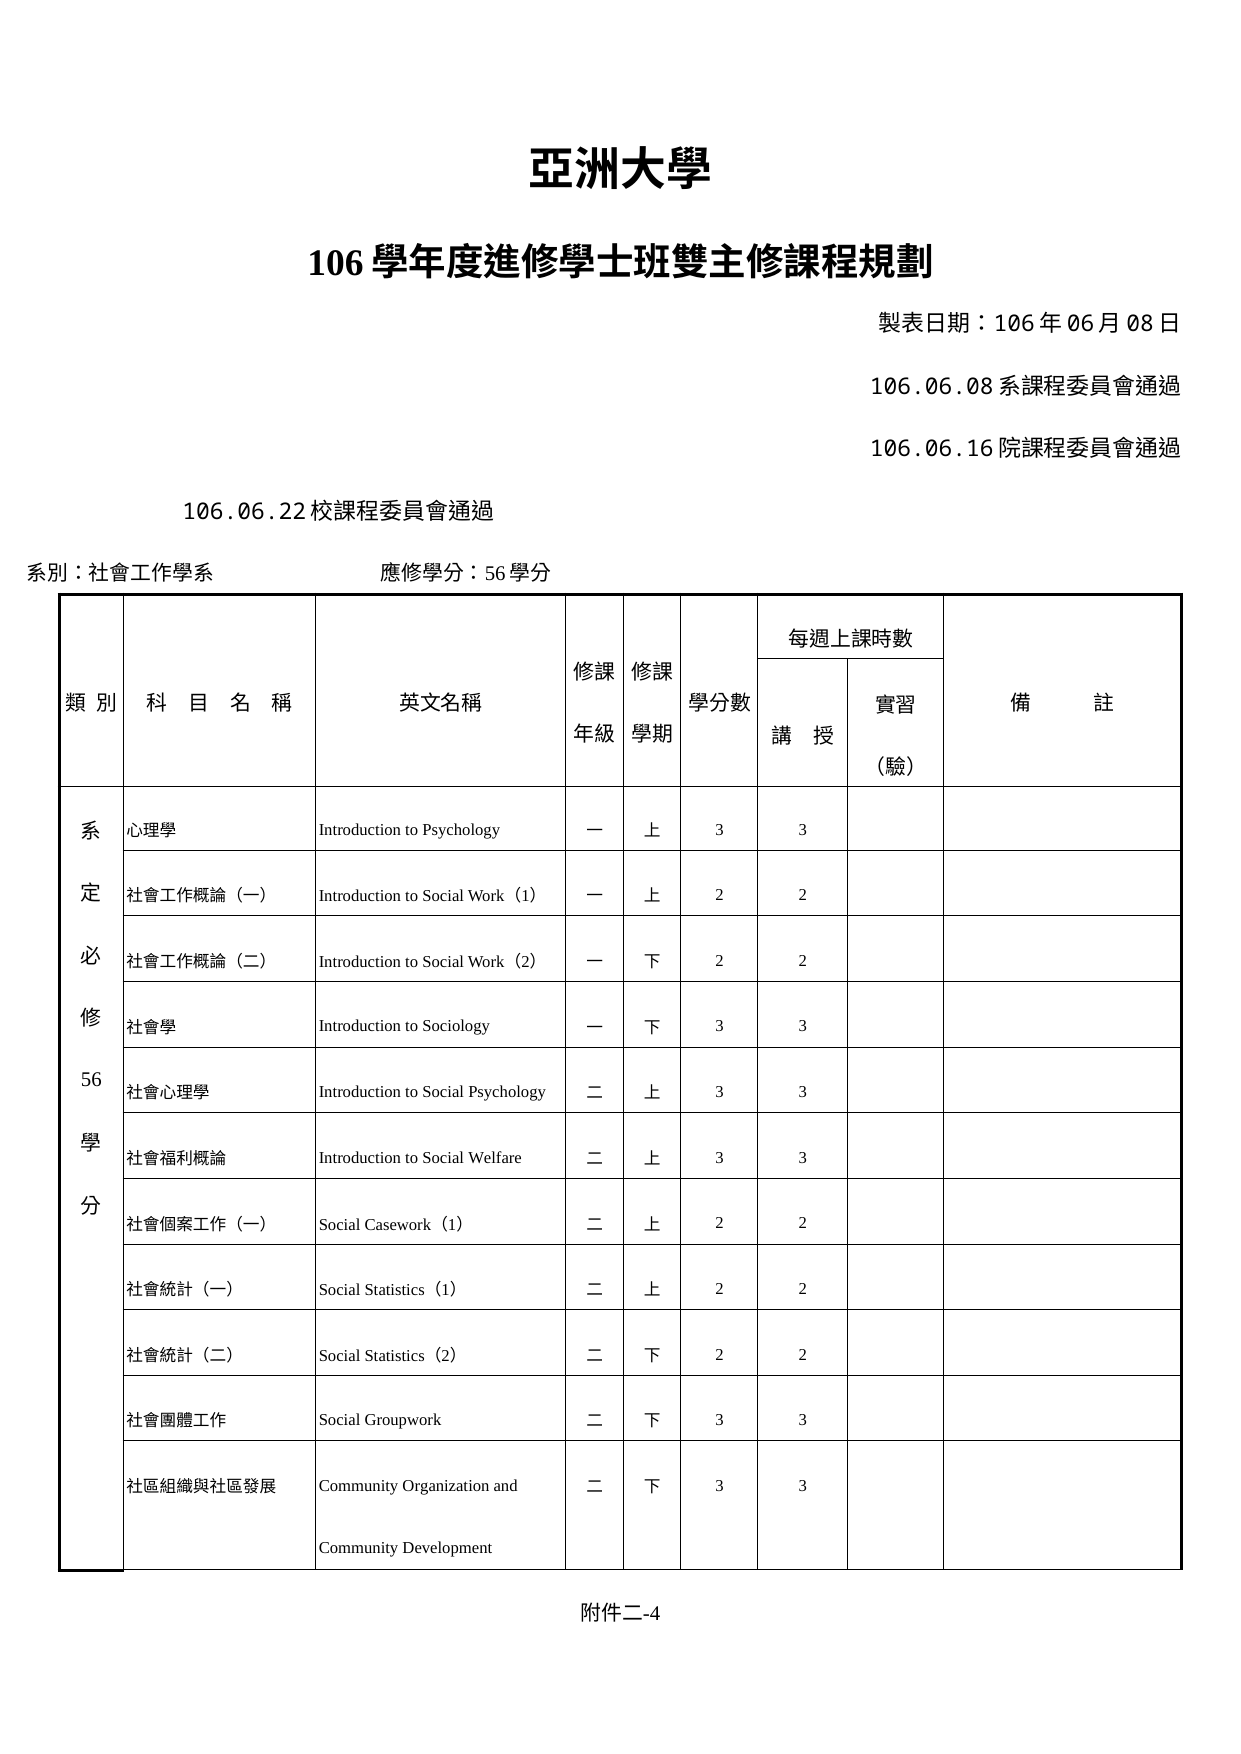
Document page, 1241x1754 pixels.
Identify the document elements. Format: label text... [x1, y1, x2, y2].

table_cell [944, 982, 1180, 1047]
table_cell [848, 787, 943, 850]
table_cell Introduction to Social Psychology [316, 1048, 565, 1112]
table_cell 2 [681, 916, 757, 981]
table_cell 3 [758, 1441, 847, 1568]
table_cell [944, 851, 1180, 915]
table_cell [944, 1441, 1180, 1568]
text 亞洲大學 [59, 92, 1181, 217]
table_cell 下 [624, 1441, 680, 1568]
table_cell [944, 1245, 1180, 1309]
table_cell 二 [566, 1048, 623, 1112]
table_cell 2 [681, 1245, 757, 1309]
table_cell 下 [624, 982, 680, 1047]
text 106.06.16院課程委員會通過 [51, 405, 1181, 467]
table_cell 2 [681, 851, 757, 915]
table_cell Community Organization and Community Development [316, 1441, 565, 1568]
text 106學年度進修學士班雙主修課程規劃 [59, 217, 1181, 280]
table_header 修課學期 [624, 596, 680, 786]
table_header 每週上課時數 [758, 596, 943, 658]
table_cell 一 [566, 982, 623, 1047]
table_cell Introduction to Social Work（2） [316, 916, 565, 981]
table_cell 2 [758, 1310, 847, 1375]
table_cell 3 [758, 1113, 847, 1178]
table_cell [944, 1376, 1180, 1440]
table_cell 上 [624, 1113, 680, 1178]
table_header 類 別 [61, 596, 123, 786]
table_cell 二 [566, 1113, 623, 1178]
table_header 科 目 名 稱 [124, 596, 315, 786]
table_cell [944, 1113, 1180, 1178]
table_cell 上 [624, 787, 680, 850]
table_cell [944, 1310, 1180, 1375]
table_cell 上 [624, 1048, 680, 1112]
table_cell [848, 1179, 943, 1243]
table_cell [848, 982, 943, 1047]
table_cell 3 [758, 1376, 847, 1440]
table_cell [848, 851, 943, 915]
table_cell [848, 1310, 943, 1375]
table_cell 2 [758, 1245, 847, 1309]
table_cell [848, 1441, 943, 1568]
table_cell 上 [624, 1179, 680, 1243]
text 製表日期：106年06月08日 [51, 280, 1181, 342]
table_cell Introduction to Social Welfare [316, 1113, 565, 1178]
table_cell 社會個案工作（一） [124, 1179, 315, 1243]
table_cell Social Casework（1） [316, 1179, 565, 1243]
table_cell 3 [681, 787, 757, 850]
table_cell [944, 916, 1180, 981]
table_cell 講 授 [758, 659, 847, 786]
table_cell Introduction to Psychology [316, 787, 565, 850]
table_header 修課年級 [566, 596, 623, 786]
table_cell Introduction to Social Work（1） [316, 851, 565, 915]
table_cell 3 [681, 1376, 757, 1440]
table_cell 下 [624, 1310, 680, 1375]
table_cell 二 [566, 1179, 623, 1243]
table_cell [848, 916, 943, 981]
table_cell 3 [681, 1113, 757, 1178]
table_cell Introduction to Sociology [316, 982, 565, 1047]
table_cell 下 [624, 916, 680, 981]
table_cell 一 [566, 851, 623, 915]
table_cell 3 [758, 1048, 847, 1112]
table_cell 社會統計（一） [124, 1245, 315, 1309]
table_cell 3 [681, 1441, 757, 1568]
table_cell 一 [566, 916, 623, 981]
table_header 英文名稱 [316, 596, 565, 786]
table_cell 3 [681, 1048, 757, 1112]
table_cell 二 [566, 1376, 623, 1440]
table_header 學分數 [681, 596, 757, 786]
table_cell [944, 787, 1180, 850]
table_cell 上 [624, 851, 680, 915]
table_cell 二 [566, 1441, 623, 1568]
table_cell 2 [681, 1310, 757, 1375]
table_cell 2 [758, 1179, 847, 1243]
table_cell 3 [758, 982, 847, 1047]
table_cell 上 [624, 1245, 680, 1309]
table_cell [944, 1179, 1180, 1243]
text 106.06.08系課程委員會通過 [51, 342, 1181, 405]
table_cell [848, 1245, 943, 1309]
table_cell 二 [566, 1245, 623, 1309]
table_cell 心理學 [124, 787, 315, 850]
table_cell 2 [758, 851, 847, 915]
table_cell 社會工作概論（一） [124, 851, 315, 915]
table_cell 一 [566, 787, 623, 850]
table_cell 3 [758, 787, 847, 850]
table_cell 社會福利概論 [124, 1113, 315, 1178]
table_cell [848, 1376, 943, 1440]
table_header 備 註 [944, 596, 1180, 786]
table_cell 系 定 必 修 56 學 分 [61, 787, 123, 1568]
table_cell 社會學 [124, 982, 315, 1047]
table_cell 實習（驗） [848, 659, 943, 786]
table_cell 2 [758, 916, 847, 981]
table_cell 下 [624, 1376, 680, 1440]
table_cell 3 [681, 982, 757, 1047]
table_cell 社會工作概論（二） [124, 916, 315, 981]
table_cell [944, 1048, 1180, 1112]
table_cell 社會團體工作 [124, 1376, 315, 1440]
table_cell 社會心理學 [124, 1048, 315, 1112]
table_cell 社區組織與社區發展 [124, 1441, 315, 1568]
table_cell 社會統計（二） [124, 1310, 315, 1375]
table_cell Social Statistics（1） [316, 1245, 565, 1309]
table_cell Social Groupwork [316, 1376, 565, 1440]
table_cell Social Statistics（2） [316, 1310, 565, 1375]
text 系別：社會工作學系 應修學分：56學分 [0, 530, 1181, 592]
table_cell 二 [566, 1310, 623, 1375]
table_cell [848, 1048, 943, 1112]
table_cell [848, 1113, 943, 1178]
text 106.06.22校課程委員會通過 [51, 467, 1181, 530]
table_cell 2 [681, 1179, 757, 1243]
